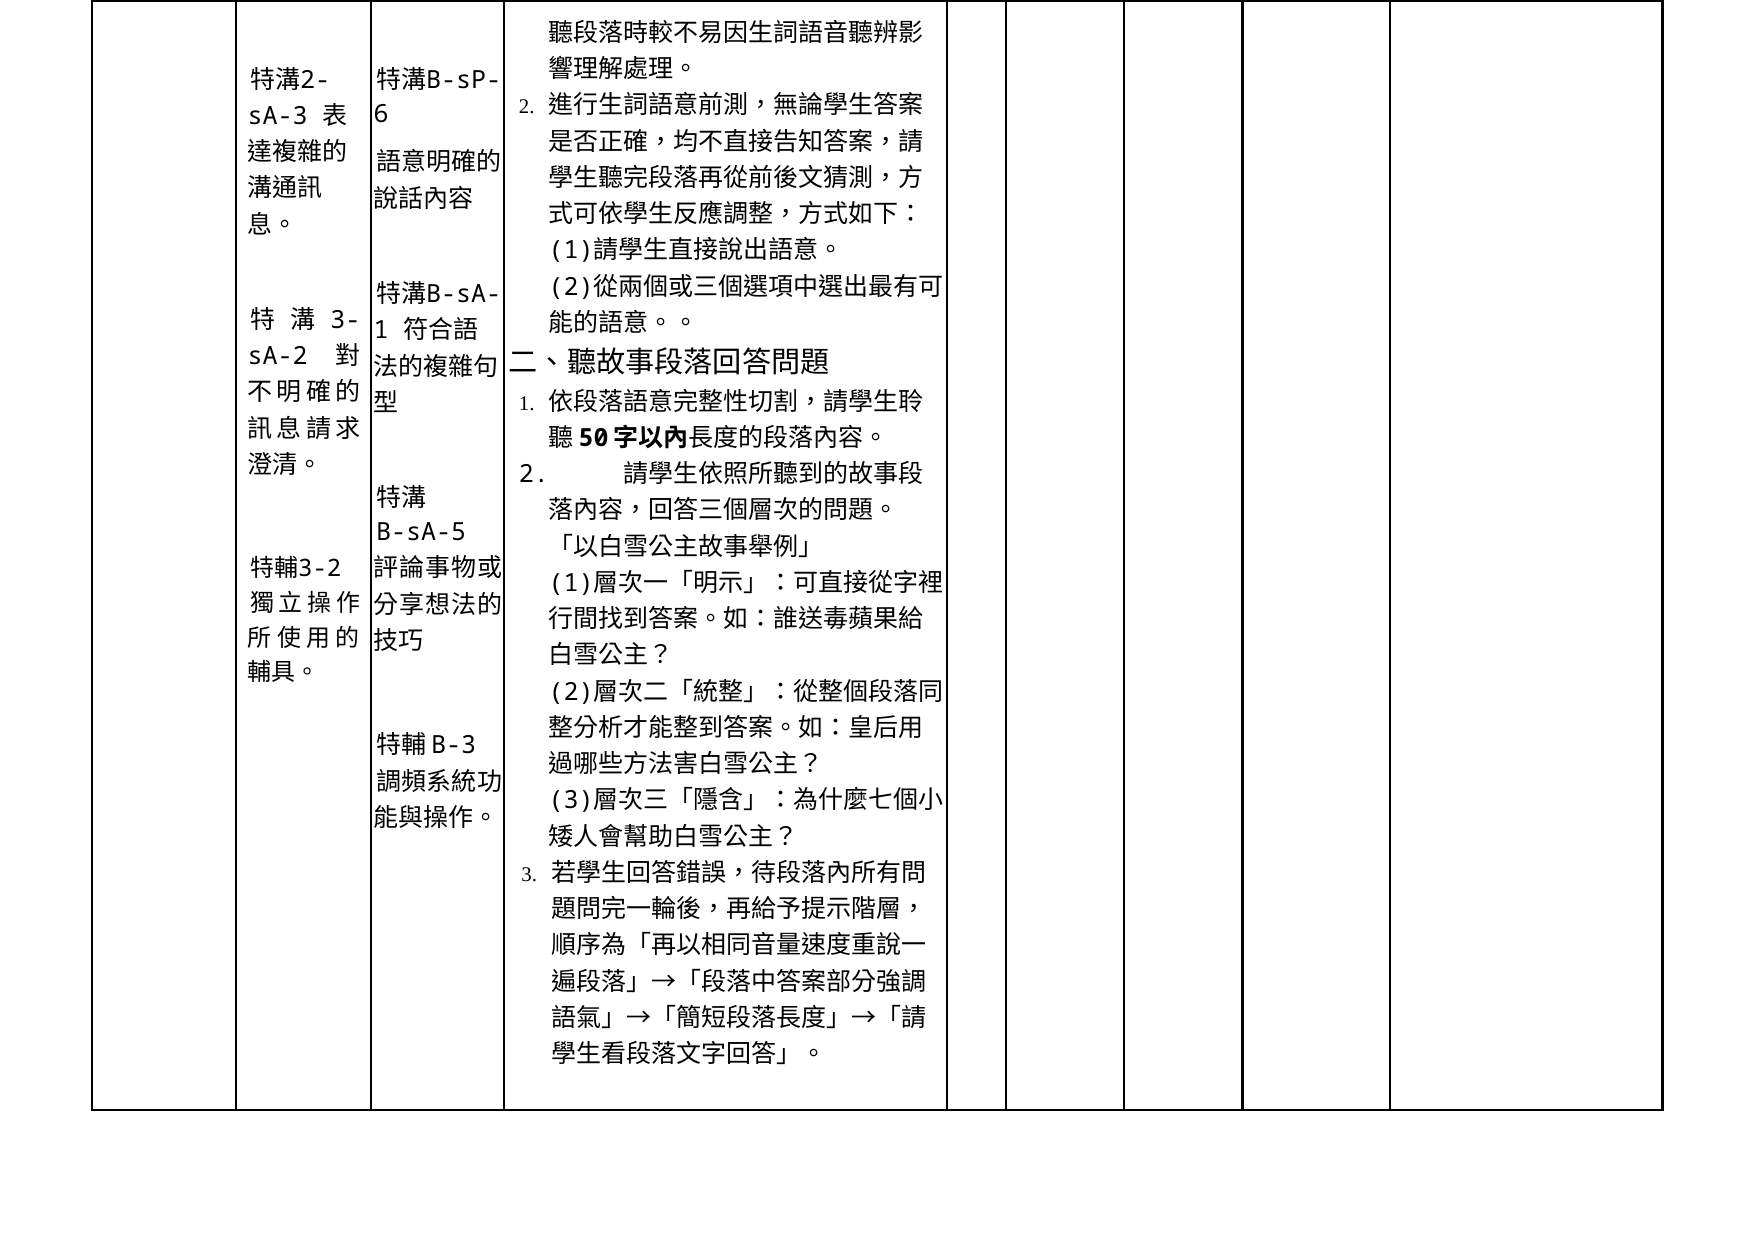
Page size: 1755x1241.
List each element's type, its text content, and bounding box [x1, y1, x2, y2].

table_cell 聽段落時較不易因生詞語音聽辨影響理解處理。 進行生詞語意前測，無論學生答案是否正確，均不直接告知答案，請學生聽完段落再從前後文猜測，方式可依學生反應調整，方式如下： (1)請學生直接說出語意。 (2)從兩個或三個選項中選出最有可能的語意。。 二、聽故事段落回答問題 依段落語意完整性切割，請學生聆聽50字以內長度的段落內容。 請學生依照所聽到的故事段落內容，回答三個層次的問題。「以白雪公主故事舉例」 (1)層次一「明示」：可直接從字裡行間找到答案。如：誰送毒蘋果給白雪公主？ (2)層次二「統整」：從整個段落同整分析才能整到答案。如：皇后用過哪些方法害白雪公主？ (3)層次三「隱含」：為什麼七個小矮人會幫助白雪公主？ 若學生回答錯誤，待段落內所有問題問完一輪後，再給予提示階層，順序為「再以相同音量速度重說一遍段落」→「段落中答案部分強調語氣」→「簡短段落長度」→「請學生看段落文字回答」。 [505, 2, 946, 1109]
table_cell 特溝B-sP-6 語意明確的說話內容 特溝B-sA-1 符合語法的複雜句型 特溝 B-sA-5 評論事物或分享想法的技巧 特輔B-3 調頻系統功能與操作。 [372, 2, 503, 1109]
table_cell [93, 2, 235, 1109]
table_cell [1007, 2, 1123, 1109]
table_cell [1125, 2, 1241, 1109]
table_cell [1244, 2, 1389, 1109]
table_cell 特溝2-sA-3 表達複雜的溝通訊息。 特溝3-sA-2 對不明確的訊息請求澄清。 特輔3-2 獨立操作所使用的輔具。 [237, 2, 370, 1109]
table_cell [1391, 2, 1661, 1109]
table_cell [948, 2, 1005, 1109]
